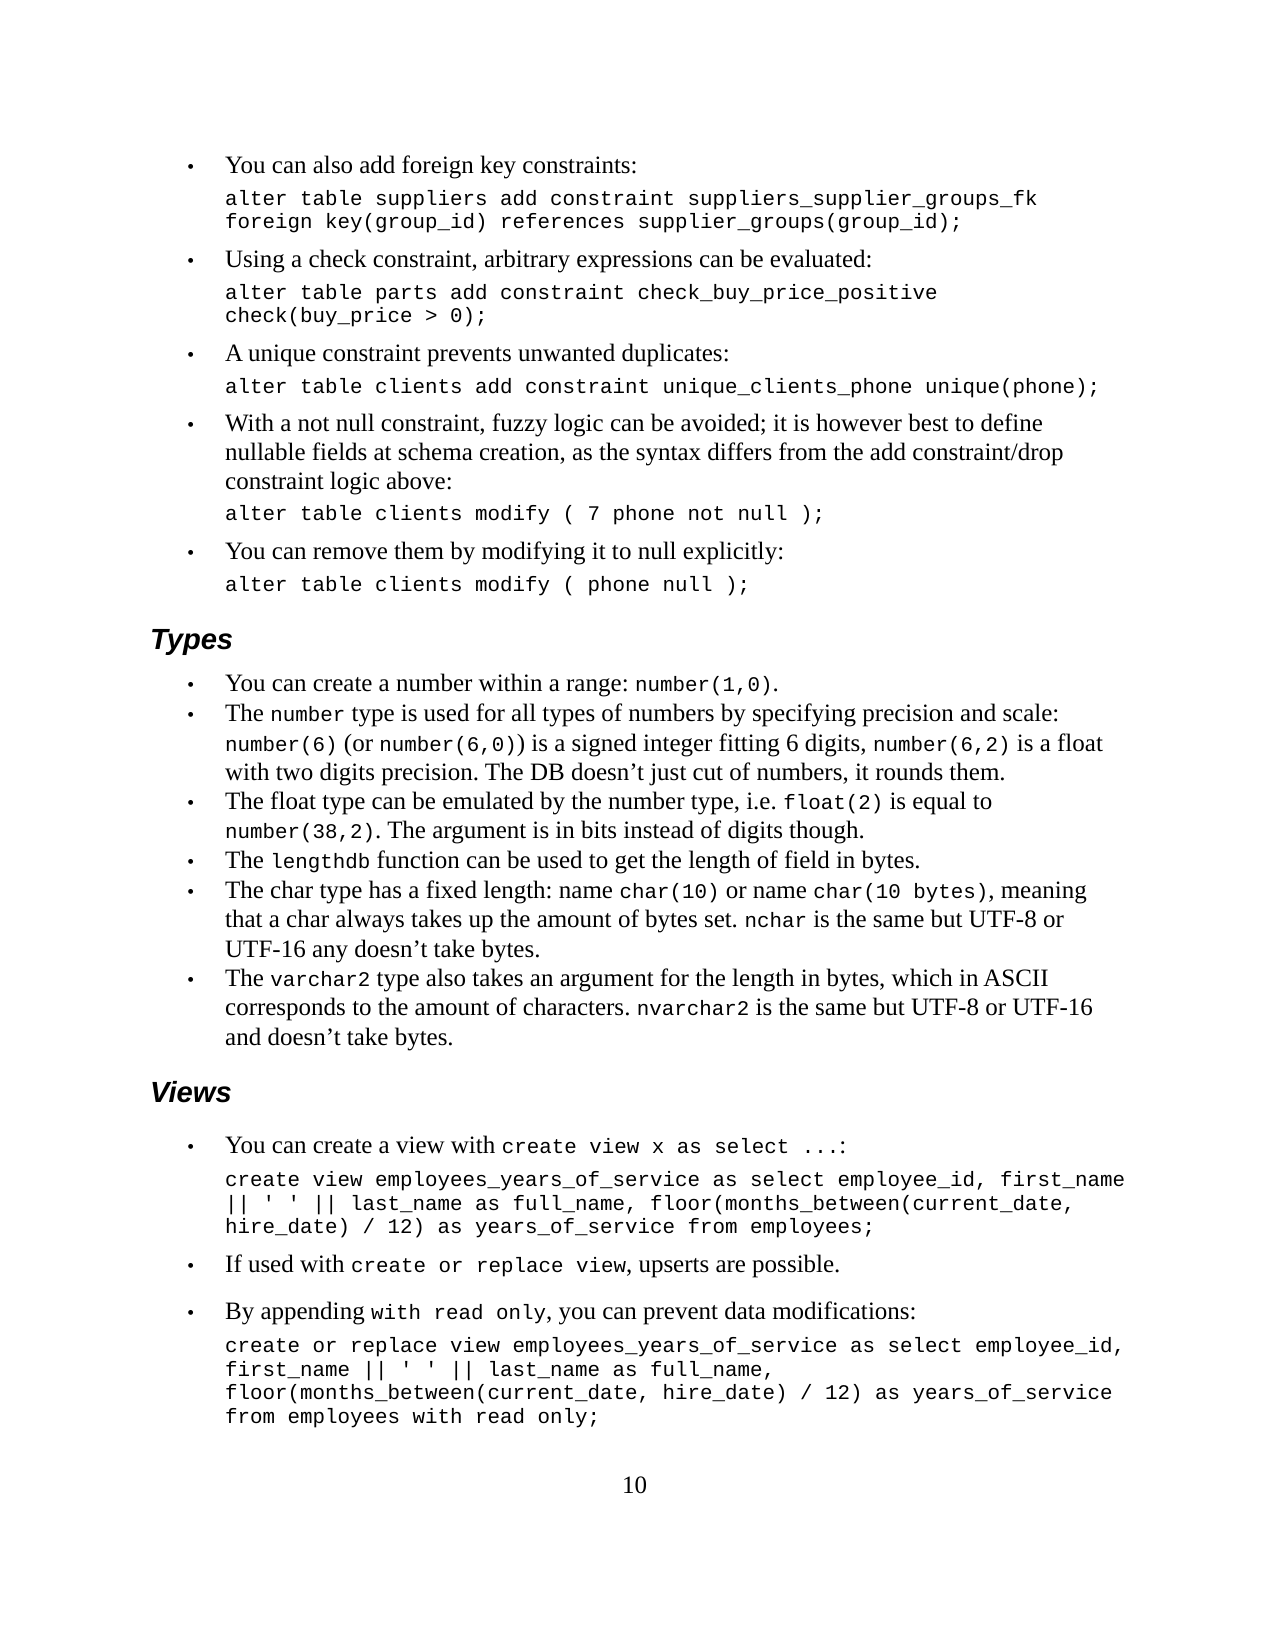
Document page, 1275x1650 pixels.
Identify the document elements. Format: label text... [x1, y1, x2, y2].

list The char type has a fixed length: name char(10) or name char(10 bytes), meaning that a char always takes up the amount of bytes set. nchar is the same but UTF-8 or UTF-16 any doesn’t take bytes. [187, 875, 1125, 963]
list By appending with read only, you can prevent data modifications: [187, 1296, 1125, 1326]
list You can also add foreign key constraints: [187, 150, 1125, 179]
list You can create a number within a range: number(1,0). [187, 668, 1125, 698]
list If used with create or replace view, upserts are possible. [187, 1249, 1125, 1278]
subtitle Types [150, 622, 1125, 656]
list create view employees_years_of_service as select employee_id, first_name || ' ' || last_name as full_name, floor(months_between(current_date, hire_date) / 12) as years_of_service from employees; [187, 1169, 1125, 1240]
list alter table clients add constraint unique_clients_phone unique(phone); [187, 376, 1125, 399]
list alter table parts add constraint check_buy_price_positive check(buy_price > 0); [187, 282, 1125, 329]
list alter table suppliers add constraint suppliers_supplier_groups_fk foreign key(group_id) references supplier_groups(group_id); [187, 188, 1125, 235]
list alter table clients modify ( phone null ); [187, 574, 1125, 597]
list The lengthdb function can be used to get the length of field in bytes. [187, 845, 1125, 875]
list A unique constraint prevents unwanted duplicates: [187, 338, 1125, 367]
list create or replace view employees_years_of_service as select employee_id, first_name || ' ' || last_name as full_name, floor(months_between(current_date, hire_date) / 12) as years_of_service from employees with read only; [187, 1335, 1125, 1429]
subtitle Views [150, 1076, 1125, 1109]
list The number type is used for all types of numbers by specifying precision and scale: number(6) (or number(6,0)) is a signed integer fitting 6 digits, number(6,2) is a float with two digits precision. The DB doesn’t just cut of numbers, it rounds them. [187, 698, 1125, 786]
list You can create a view with create view x as select ...: [187, 1131, 1125, 1160]
list Using a check constraint, arbitrary expressions can be evaluated: [187, 244, 1125, 273]
list The varchar2 type also takes an argument for the length in bytes, which in ASCII corresponds to the amount of characters. nvarchar2 is the same but UTF-8 or UTF-16 and doesn’t take bytes. [187, 963, 1125, 1051]
list With a not null constraint, fuzzy logic can be avoided; it is however best to define nullable fields at schema creation, as the syntax differs from the add constraint/drop constraint logic above: [187, 408, 1125, 494]
list alter table clients modify ( 7 phone not null ); [187, 503, 1125, 527]
list You can remove them by modifying it to null explicitly: [187, 536, 1125, 565]
list The float type can be emulated by the number type, i.e. float(2) is equal to number(38,2). The argument is in bits instead of digits though. [187, 786, 1125, 845]
